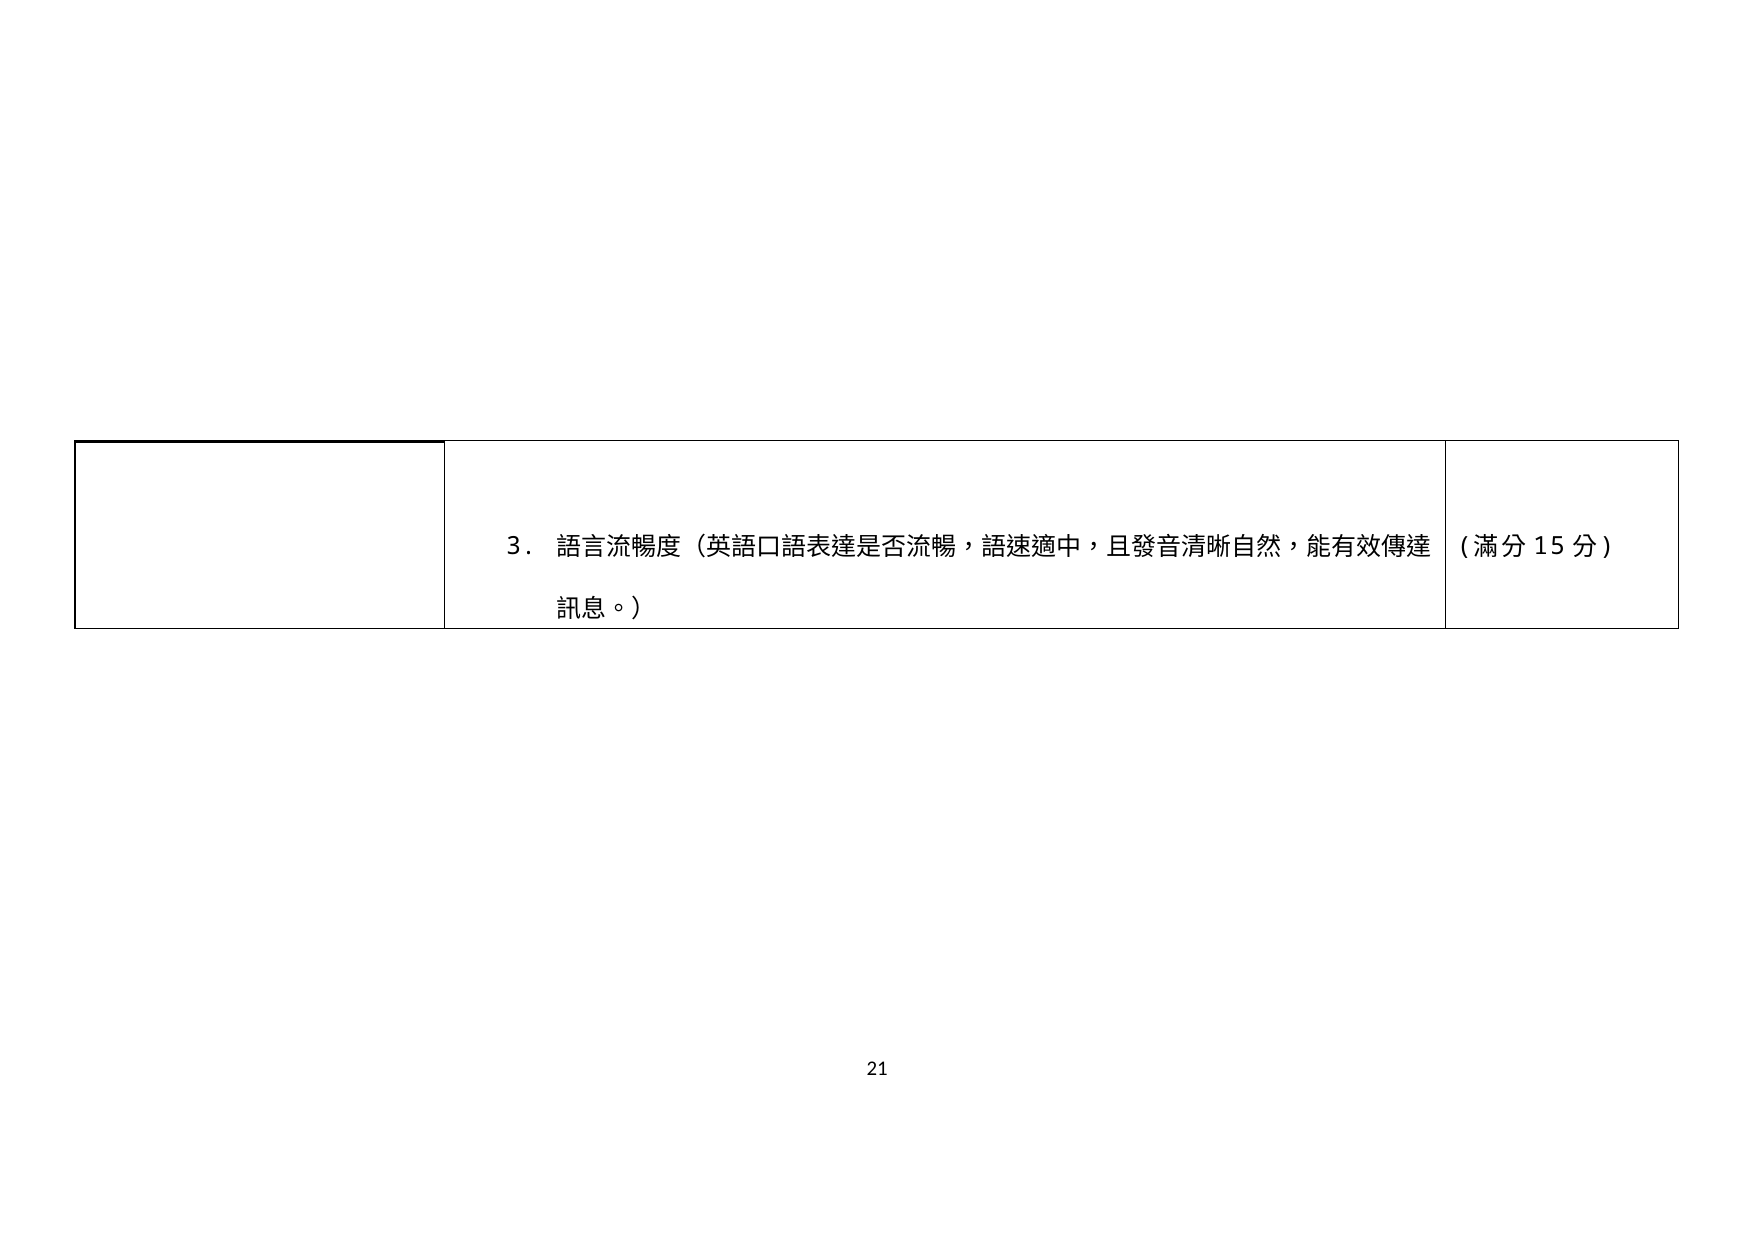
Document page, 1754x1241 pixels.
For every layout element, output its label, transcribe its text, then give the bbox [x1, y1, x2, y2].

table_cell [76, 443, 444, 628]
table_cell 語言流暢度（英語口語表達是否流暢，語速適中，且發音清晰自然，能有效傳達訊息。） [445, 441, 1445, 628]
table_cell (滿分15分) [1446, 441, 1678, 628]
